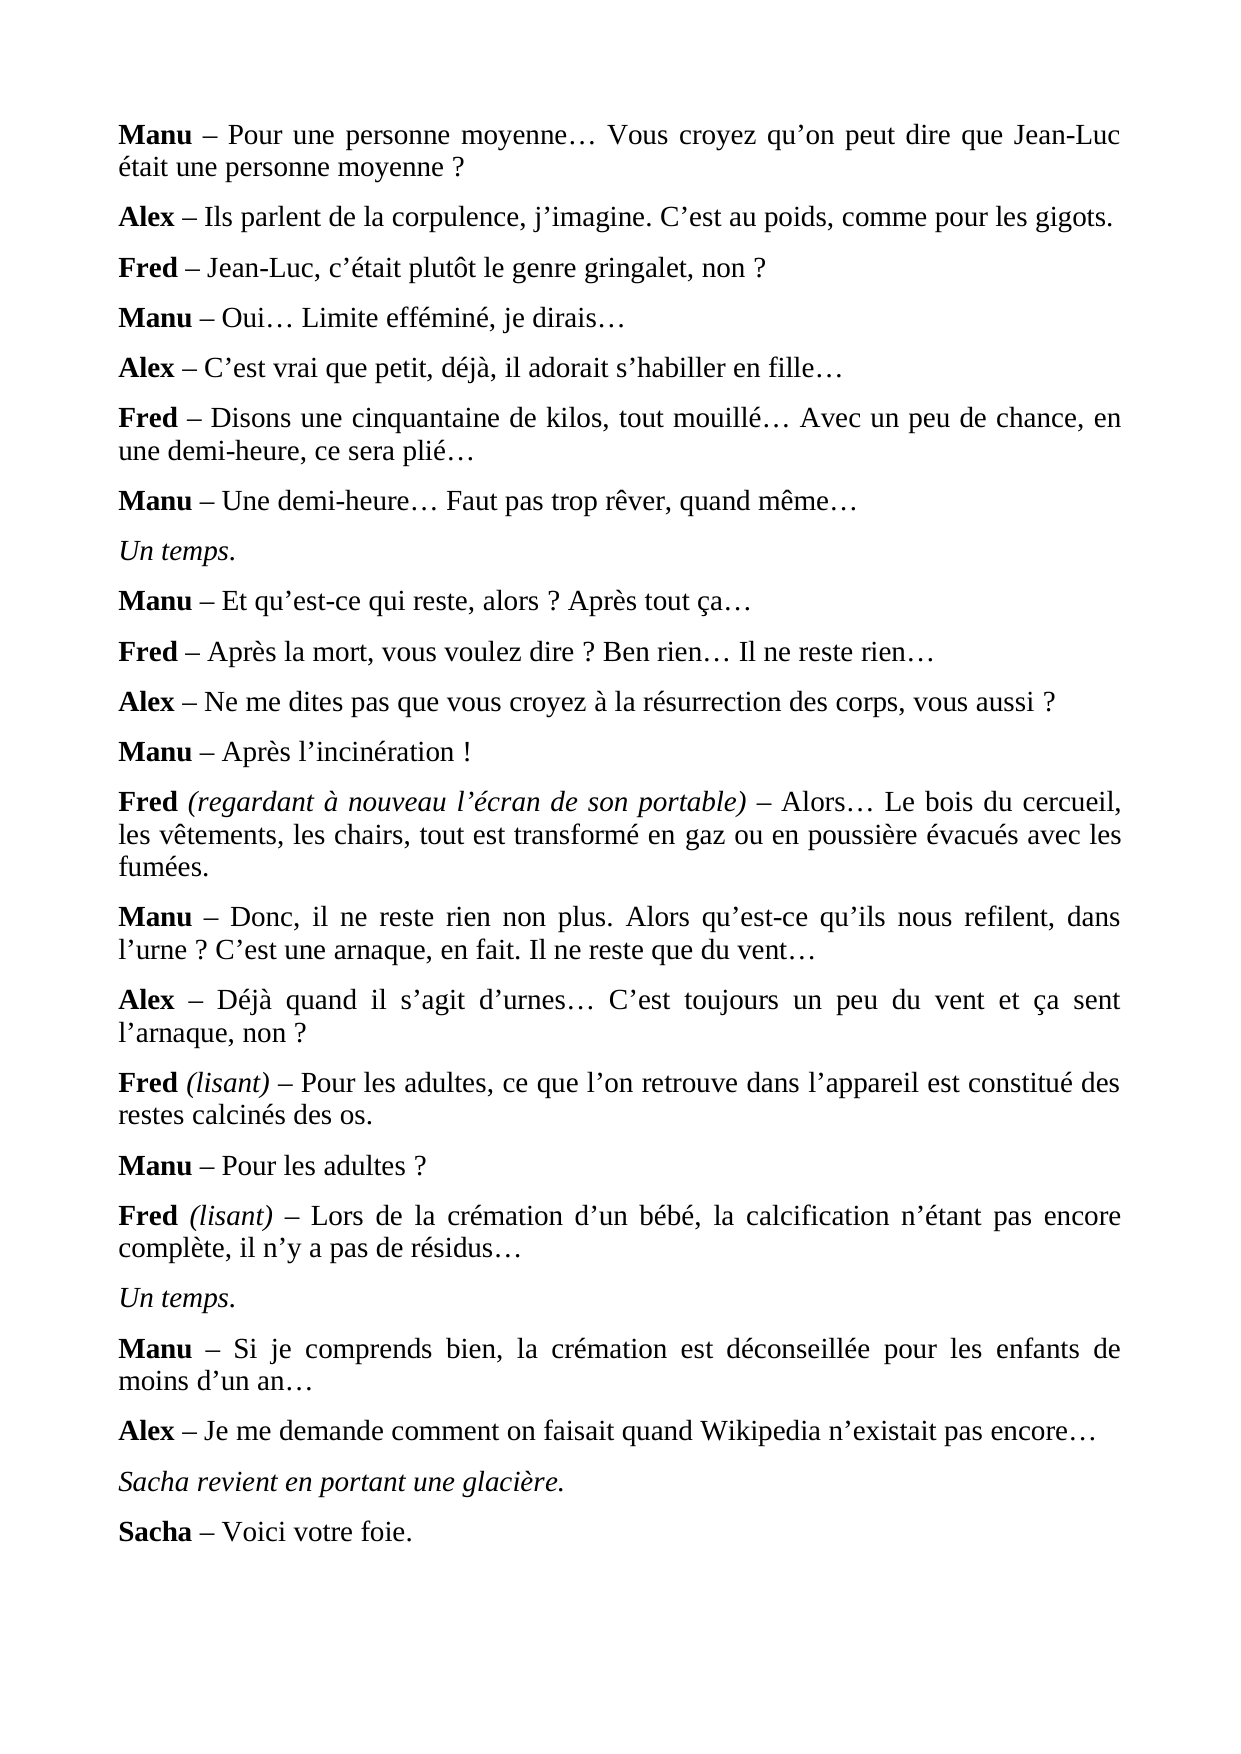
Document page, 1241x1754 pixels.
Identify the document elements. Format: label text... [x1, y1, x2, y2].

text Alex – Ne me dites pas que vous croyez à la résurrection des corps, vous aussi ? [118, 685, 1122, 718]
text Un temps. [118, 534, 1122, 567]
text Fred (lisant) – Pour les adultes, ce que l’on retrouve dans l’appareil est constitué des restes calcinés des os. [118, 1066, 1122, 1131]
text Fred – Après la mort, vous voulez dire ? Ben rien… Il ne reste rien… [118, 635, 1122, 667]
text Sacha revient en portant une glacière. [118, 1465, 1122, 1497]
text Manu – Et qu’est-ce qui reste, alors ? Après tout ça… [118, 585, 1122, 617]
text Manu – Si je comprends bien, la crémation est déconseillée pour les enfants de moins d’un an… [118, 1332, 1122, 1397]
text Alex – Ils parlent de la corpulence, j’imagine. C’est au poids, comme pour les gigots. [118, 201, 1122, 233]
text Alex – C’est vrai que petit, déjà, il adorait s’habiller en fille… [118, 351, 1122, 384]
text Sacha – Voici votre foie. [118, 1515, 1122, 1548]
text Fred (regardant à nouveau l’écran de son portable) – Alors… Le bois du cercueil, les vêtements, les chairs, tout est transformé en gaz ou en poussière évacués avec les fumées. [118, 786, 1122, 883]
text Manu – Pour une personne moyenne… Vous croyez qu’on peut dire que Jean-Luc était une personne moyenne ? [118, 118, 1122, 183]
text Manu – Pour les adultes ? [118, 1149, 1122, 1181]
text Fred – Disons une cinquantaine de kilos, tout mouillé… Avec un peu de chance, en une demi-heure, ce sera plié… [118, 402, 1122, 467]
text Manu – Après l’incinération ! [118, 735, 1122, 768]
text Alex – Je me demande comment on faisait quand Wikipedia n’existait pas encore… [118, 1415, 1122, 1447]
text Manu – Donc, il ne reste rien non plus. Alors qu’est-ce qu’ils nous refilent, dans l’urne ? C’est une arnaque, en fait. Il ne reste que du vent… [118, 901, 1122, 966]
text Fred – Jean-Luc, c’était plutôt le genre gringalet, non ? [118, 251, 1122, 283]
text Fred (lisant) – Lors de la crémation d’un bébé, la calcification n’étant pas encore complète, il n’y a pas de résidus… [118, 1199, 1122, 1264]
text Manu – Oui… Limite efféminé, je dirais… [118, 301, 1122, 334]
text Un temps. [118, 1282, 1122, 1314]
text Manu – Une demi-heure… Faut pas trop rêver, quand même… [118, 484, 1122, 517]
text Alex – Déjà quand il s’agit d’urnes… C’est toujours un peu du vent et ça sent l’arnaque, non ? [118, 983, 1122, 1048]
